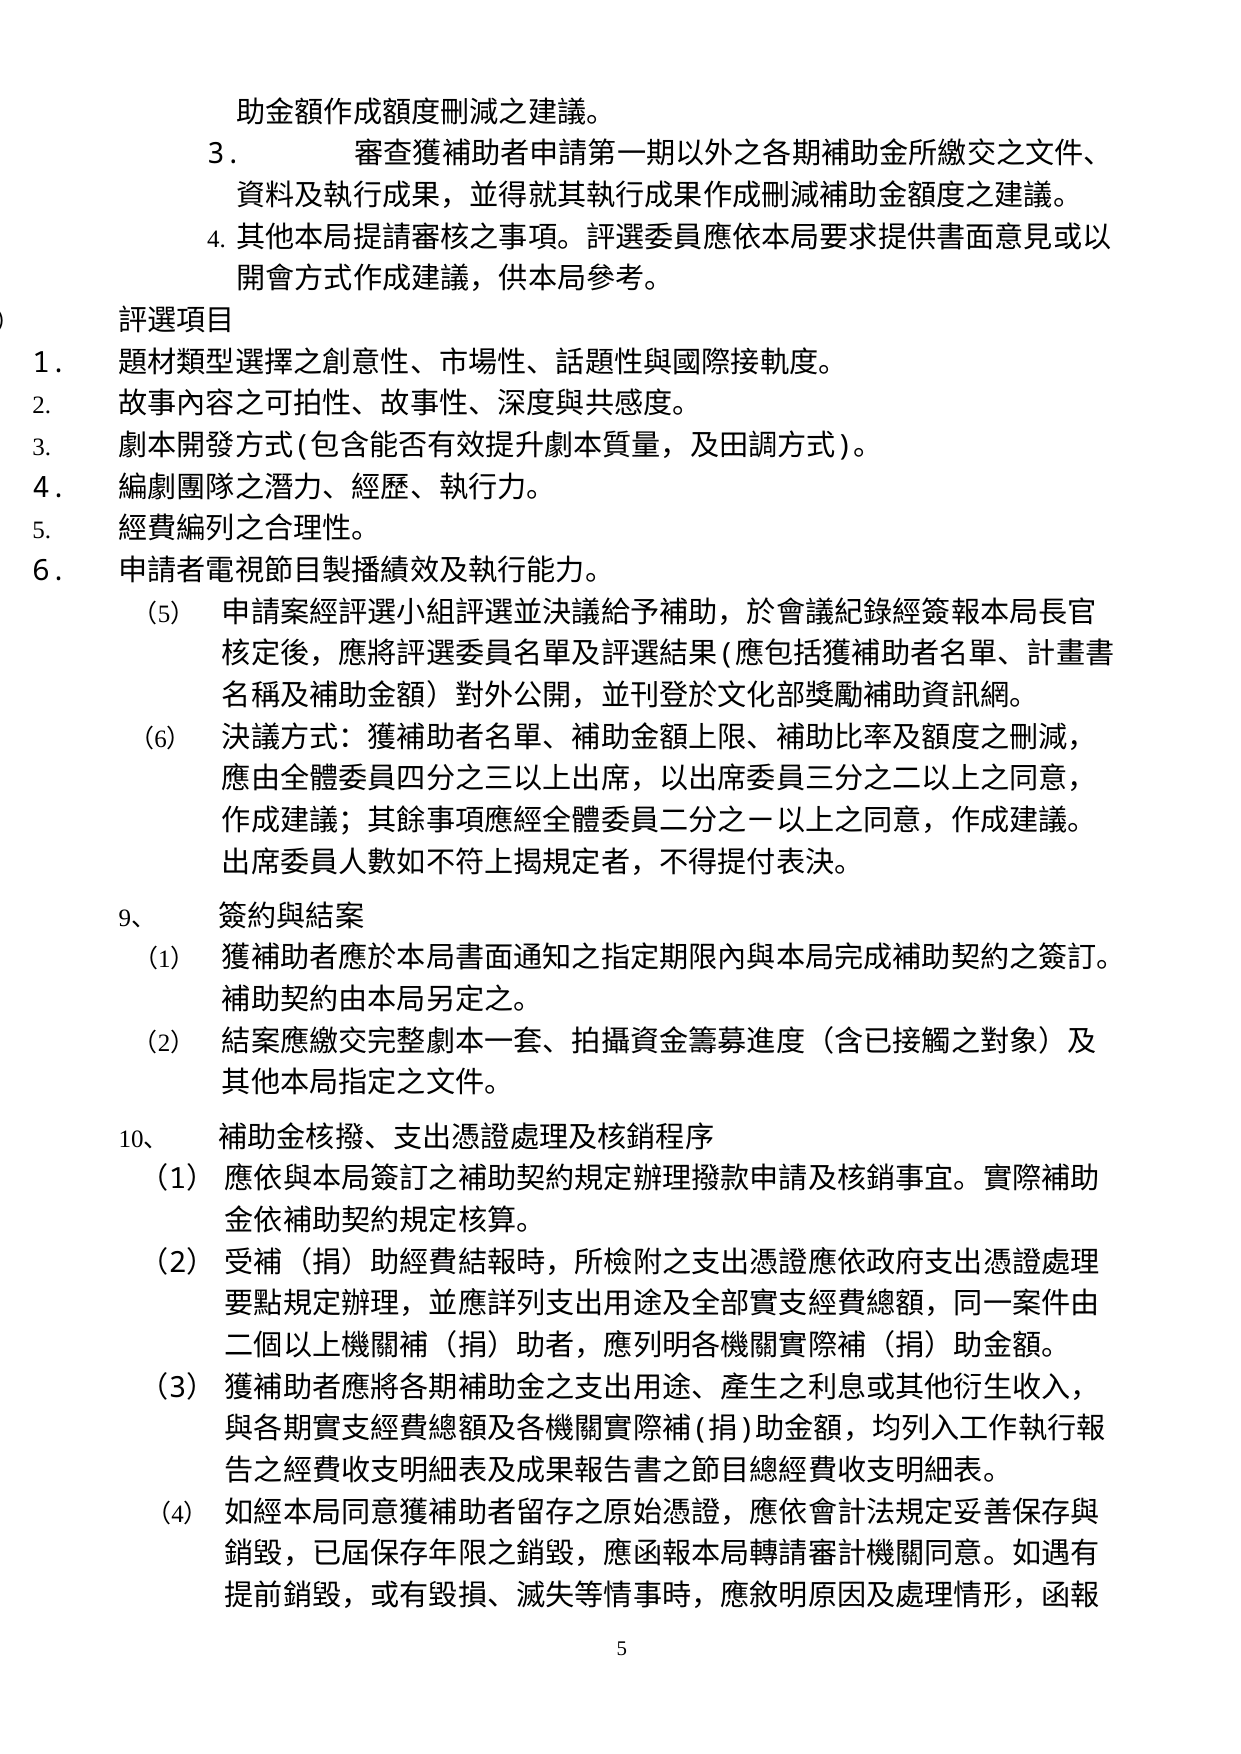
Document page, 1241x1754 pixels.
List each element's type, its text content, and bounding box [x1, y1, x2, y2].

list 申請者電視節目製播績效及執行能力。 [32, 547, 1125, 589]
list 獲補助者應於本局書面通知之指定期限內與本局完成補助契約之簽訂。補助契約由本局另定之。 [133, 934, 1125, 1018]
list 獲補助者應將各期補助金之支出用途、產生之利息或其他衍生收入，與各期實支經費總額及各機關實際補(捐)助金額，均列入工作執行報告之經費收支明細表及成果報告書之節目總經費收支明細表。 [177, 1364, 1125, 1489]
list 評選項目 [0, 297, 1125, 339]
list 簽約與結案 [118, 893, 1125, 934]
list 助金額作成額度刪減之建議。 [207, 89, 1125, 130]
list 應依與本局簽訂之補助契約規定辦理撥款申請及核銷事宜。實際補助金依補助契約規定核算。 [177, 1155, 1125, 1239]
list 受補（捐）助經費結報時，所檢附之支出憑證應依政府支出憑證處理要點規定辦理，並應詳列支出用途及全部實支經費總額，同一案件由二個以上機關補（捐）助者，應列明各機關實際補（捐）助金額。 [177, 1239, 1125, 1364]
list 結案應繳交完整劇本一套、拍攝資金籌募進度（含已接觸之對象）及其他本局指定之文件。 [133, 1018, 1125, 1101]
list 題材類型選擇之創意性、市場性、話題性與國際接軌度。 [32, 339, 1125, 380]
list 故事內容之可拍性、故事性、深度與共感度。 [32, 380, 1125, 422]
list 編劇團隊之潛力、經歷、執行力。 [32, 464, 1125, 505]
list 申請案經評選小組評選並決議給予補助，於會議紀錄經簽報本局長官核定後，應將評選委員名單及評選結果(應包括獲補助者名單、計畫書名稱及補助金額）對外公開，並刊登於文化部獎勵補助資訊網。 [133, 589, 1125, 714]
list 其他本局提請審核之事項。評選委員應依本局要求提供書面意見或以開會方式作成建議，供本局參考。 [207, 214, 1125, 297]
list 劇本開發方式(包含能否有效提升劇本質量，及田調方式)。 [32, 422, 1125, 464]
list 審查獲補助者申請第一期以外之各期補助金所繳交之文件、資料及執行成果，並得就其執行成果作成刪減補助金額度之建議。 [207, 130, 1125, 214]
list 如經本局同意獲補助者留存之原始憑證，應依會計法規定妥善保存與銷毀，已屆保存年限之銷毀，應函報本局轉請審計機關同意。如遇有提前銷毀，或有毀損、滅失等情事時，應敘明原因及處理情形，函報本局轉請審計機關同意。 [177, 1489, 1125, 1614]
list 決議方式：獲補助者名單、補助金額上限、補助比率及額度之刪減，應由全體委員四分之三以上出席，以出席委員三分之二以上之同意，作成建議；其餘事項應經全體委員二分之ㄧ以上之同意，作成建議。出席委員人數如不符上揭規定者，不得提付表決。 [129, 714, 1125, 880]
list 經費編列之合理性。 [32, 505, 1125, 547]
list 補助金核撥、支出憑證處理及核銷程序 [118, 1114, 1125, 1155]
